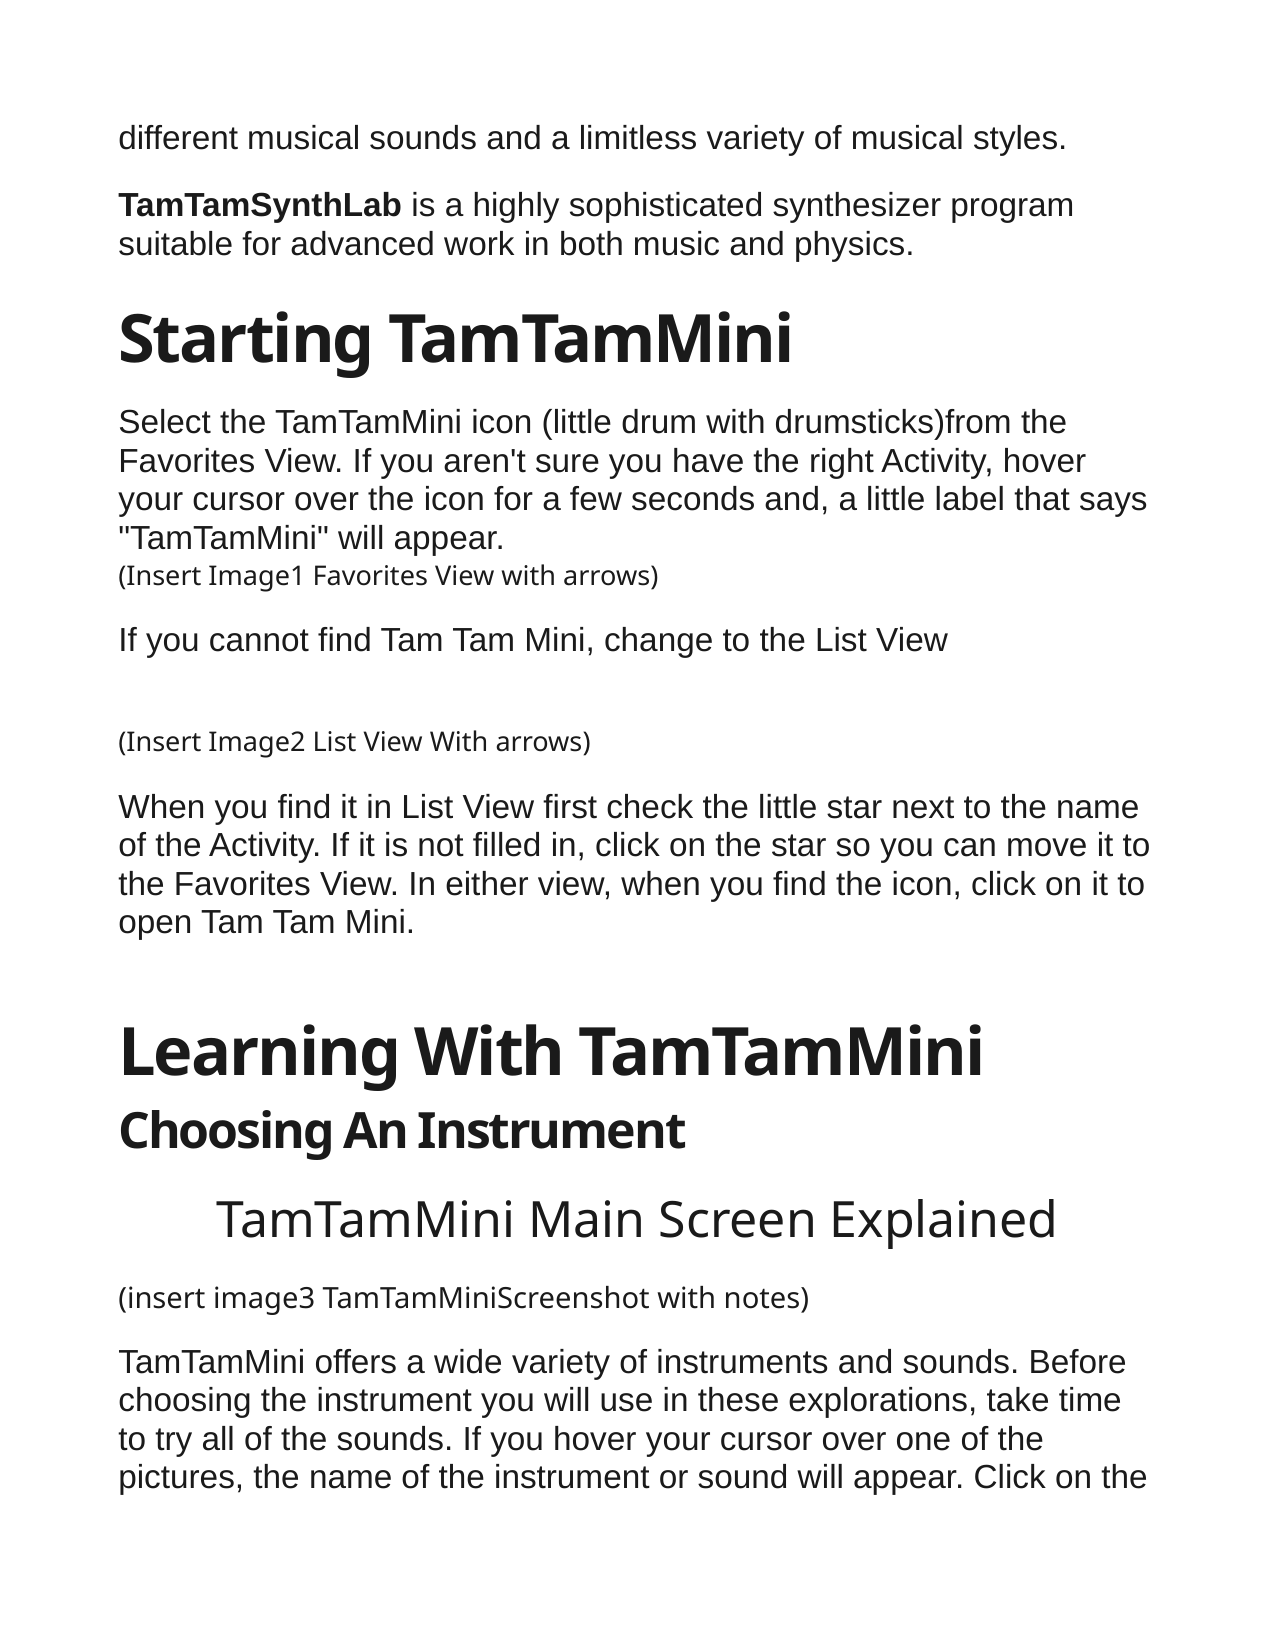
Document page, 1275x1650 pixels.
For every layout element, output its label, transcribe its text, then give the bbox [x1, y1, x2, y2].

text (Insert Image1 Favorites View with arrows) [118, 556, 1157, 593]
text Choosing An Instrument [118, 1095, 1157, 1163]
text (Insert Image2 List View With arrows) [118, 723, 1157, 759]
text (insert image3 TamTamMiniScreenshot with notes) [118, 1277, 1157, 1317]
text different musical sounds and a limitless variety of musical styles. [118, 118, 1157, 157]
text If you cannot find Tam Tam Mini, change to the List View [118, 620, 1157, 659]
text Learning With TamTamMini [118, 1004, 1157, 1095]
text TamTamMini offers a wide variety of instruments and sounds. Before choosing the instrument you will use in these explorations, take time to try all of the sounds. If you hover your cursor over one of the pictures, the name of the instrument or sound will appear. Click on the [118, 1342, 1157, 1496]
text Select the TamTamMini icon (little drum with drumsticks)from the Favorites View. If you aren't sure you have the right Activity, hover your cursor over the icon for a few seconds and, a little label that says "TamTamMini" will appear. [118, 403, 1157, 556]
text TamTamSynthLab is a highly sophisticated synthesizer program suitable for advanced work in both music and physics. [118, 185, 1157, 262]
text Starting TamTamMini [118, 291, 1157, 382]
text When you find it in List View first check the little star next to the name of the Activity. If it is not filled in, click on the star so you can move it to the Favorites View. In either view, when you find the icon, click on it to open Tam Tam Mini. [118, 787, 1157, 940]
text TamTamMini Main Screen Explained [118, 1184, 1157, 1252]
